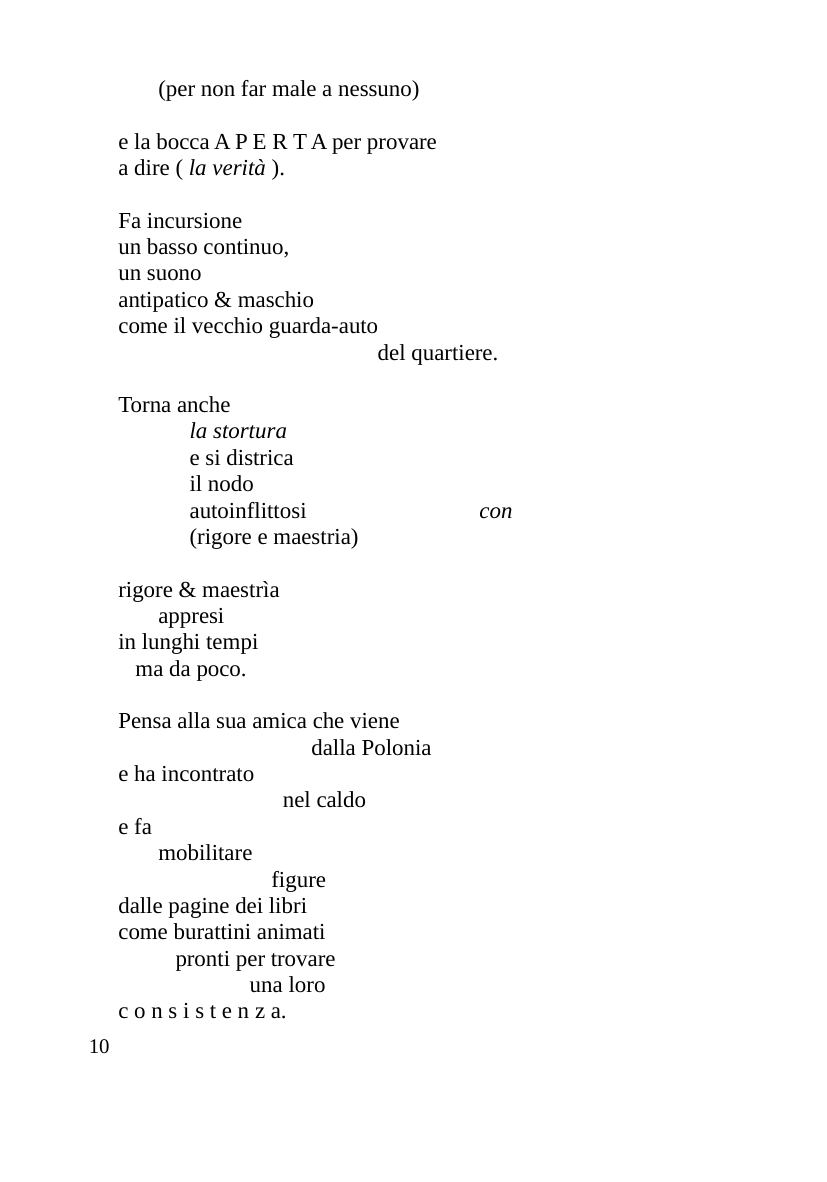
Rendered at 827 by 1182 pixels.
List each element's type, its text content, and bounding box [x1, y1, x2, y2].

text Fa incursione [118, 207, 738, 233]
text c o n s i s t e n z a. [118, 997, 738, 1024]
text una loro [118, 971, 738, 997]
text (per non far male a nessuno) [118, 75, 738, 101]
text e si districa [88, 444, 738, 470]
text come burattini animati [118, 918, 738, 945]
text nel caldo [248, 787, 738, 813]
text appresi [118, 602, 738, 628]
text e ha incontrato [118, 760, 738, 787]
text a dire ( la verità ). [118, 154, 738, 180]
text mobilitare [118, 839, 738, 866]
text autoinflittosi con [88, 497, 738, 523]
text un basso continuo, [118, 233, 738, 259]
text la stortura [88, 418, 738, 444]
text e la bocca A P E R T A per provare [118, 128, 738, 154]
text un suono [118, 259, 738, 286]
text pronti per trovare [118, 945, 738, 971]
text antipatico & maschio [118, 286, 738, 312]
text rigore & maestrìa [118, 576, 738, 602]
text (rigore e maestria) [88, 523, 738, 549]
text Pensa alla sua amica che viene [118, 707, 738, 734]
text come il vecchio guarda-auto [118, 312, 738, 338]
text dalla Polonia [118, 734, 738, 760]
text figure [118, 866, 738, 892]
text Torna anche [118, 391, 738, 418]
text del quartiere. [248, 338, 738, 365]
text in lunghi tempi [118, 628, 738, 655]
text il nodo [88, 470, 738, 497]
text ma da poco. [118, 655, 738, 681]
text dalle pagine dei libri [118, 892, 738, 918]
text e fa [118, 813, 738, 839]
